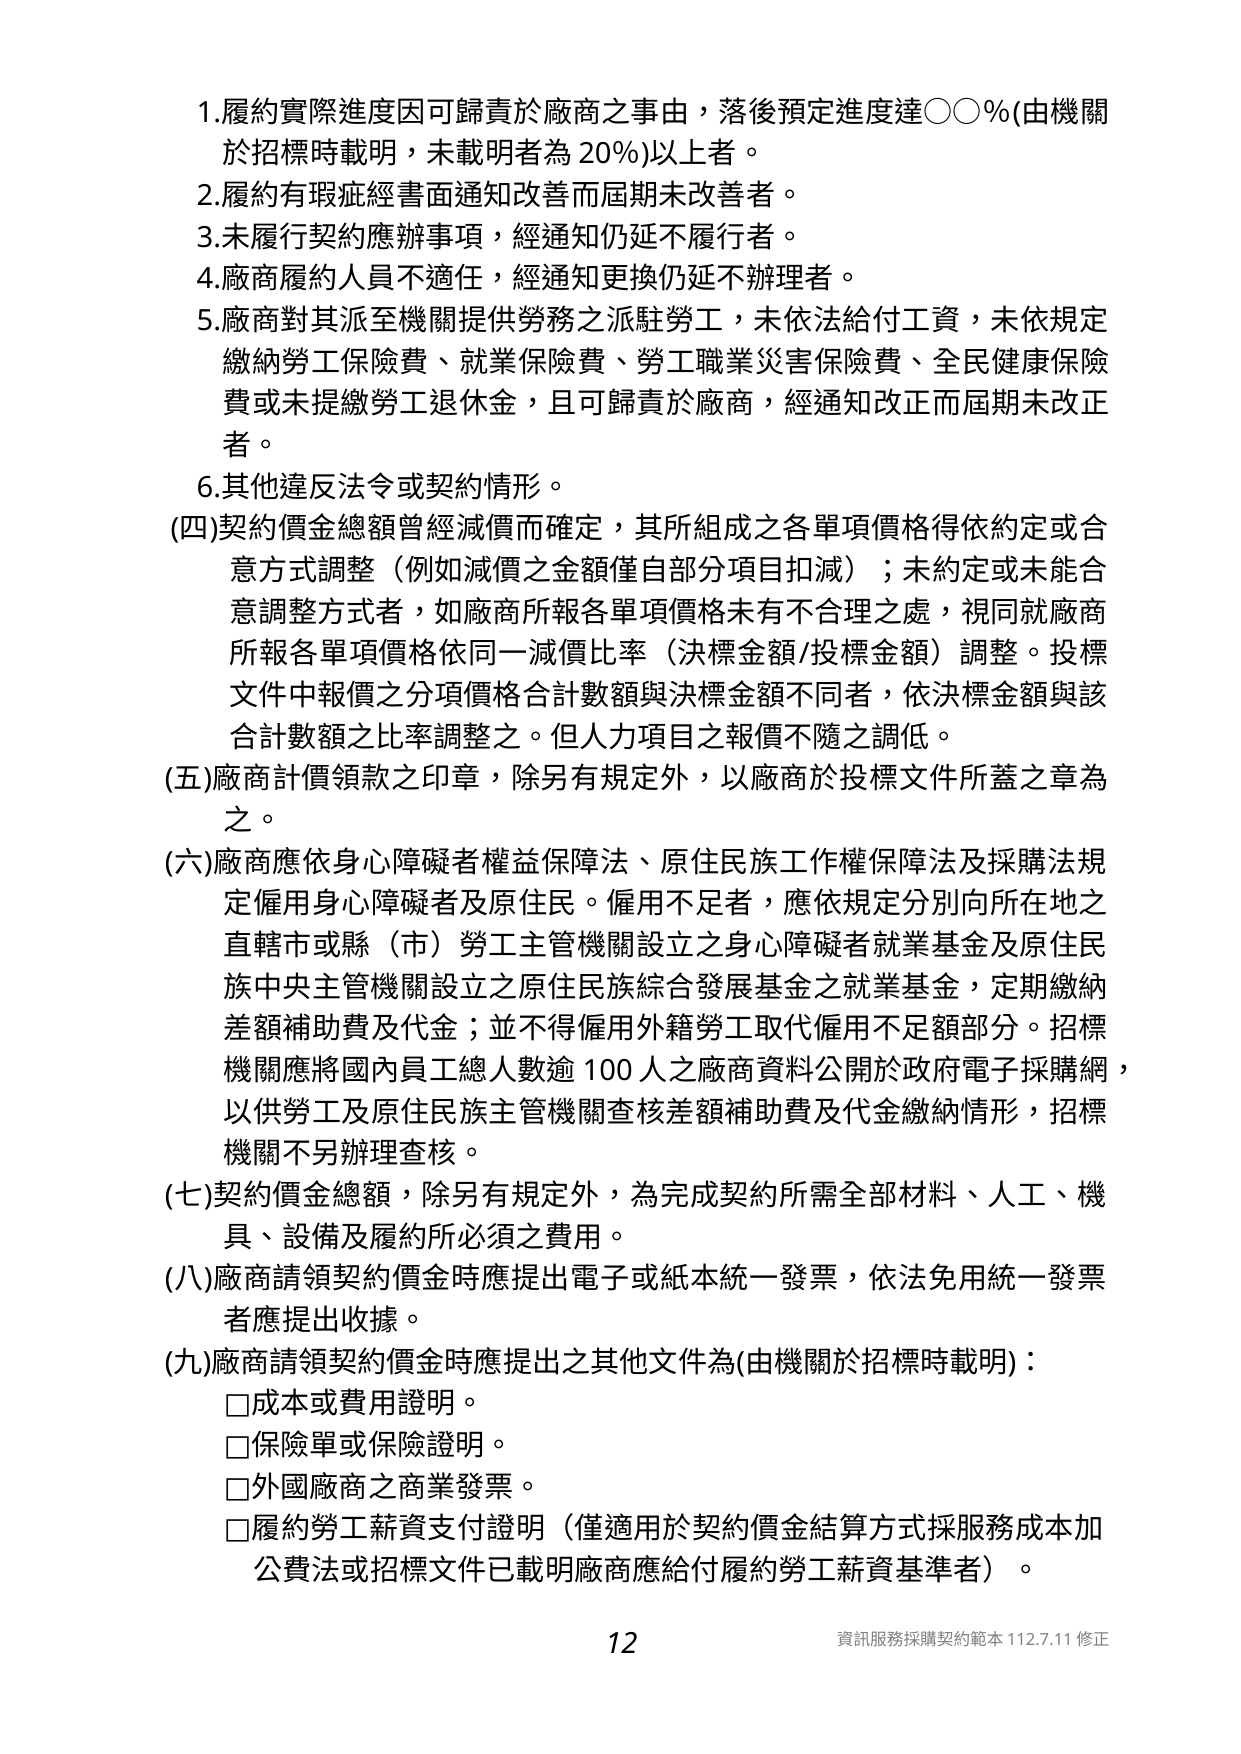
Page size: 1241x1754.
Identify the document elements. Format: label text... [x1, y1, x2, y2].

text 2.履約有瑕疵經書面通知改善而屆期未改善者。 [196, 172, 1109, 214]
text □履約勞工薪資支付證明（僅適用於契約價金結算方式採服務成本加公費法或招標文件已載明廠商應給付履約勞工薪資基準者）。 [223, 1505, 1103, 1589]
text (九)廠商請領契約價金時應提出之其他文件為(由機關於招標時載明)： [164, 1339, 1109, 1380]
text 1.履約實際進度因可歸責於廠商之事由，落後預定進度達○○％(由機關於招標時載明，未載明者為20％)以上者。 [196, 89, 1109, 172]
text (四)契約價金總額曾經減價而確定，其所組成之各單項價格得依約定或合意方式調整（例如減價之金額僅自部分項目扣減）；未約定或未能合意調整方式者，如廠商所報各單項價格未有不合理之處，視同就廠商所報各單項價格依同一減價比率（決標金額/投標金額）調整。投標文件中報價之分項價格合計數額與決標金額不同者，依決標金額與該合計數額之比率調整之。但人力項目之報價不隨之調低。 [170, 505, 1109, 755]
text (五)廠商計價領款之印章，除另有規定外，以廠商於投標文件所蓋之章為之。 [164, 755, 1109, 839]
text (七)契約價金總額，除另有規定外，為完成契約所需全部材料、人工、機具、設備及履約所必須之費用。 [164, 1172, 1109, 1255]
text □外國廠商之商業發票。 [223, 1464, 1103, 1505]
text □成本或費用證明。 [223, 1380, 1103, 1422]
text (八)廠商請領契約價金時應提出電子或紙本統一發票，依法免用統一發票者應提出收據。 [164, 1255, 1109, 1339]
text 5.廠商對其派至機關提供勞務之派駐勞工，未依法給付工資，未依規定繳納勞工保險費、就業保險費、勞工職業災害保險費、全民健康保險費或未提繳勞工退休金，且可歸責於廠商，經通知改正而屆期未改正者。 [196, 297, 1109, 464]
text 3.未履行契約應辦事項，經通知仍延不履行者。 [196, 214, 1109, 255]
text 4.廠商履約人員不適任，經通知更換仍延不辦理者。 [196, 255, 1109, 297]
text 6.其他違反法令或契約情形。 [196, 464, 1109, 505]
text (六)廠商應依身心障礙者權益保障法、原住民族工作權保障法及採購法規定僱用身心障礙者及原住民。僱用不足者，應依規定分別向所在地之直轄市或縣（市）勞工主管機關設立之身心障礙者就業基金及原住民族中央主管機關設立之原住民族綜合發展基金之就業基金，定期繳納差額補助費及代金；並不得僱用外籍勞工取代僱用不足額部分。招標機關應將國內員工總人數逾100人之廠商資料公開於政府電子採購網，以供勞工及原住民族主管機關查核差額補助費及代金繳納情形，招標機關不另辦理查核。 [164, 839, 1109, 1172]
text □保險單或保險證明。 [223, 1422, 1103, 1464]
